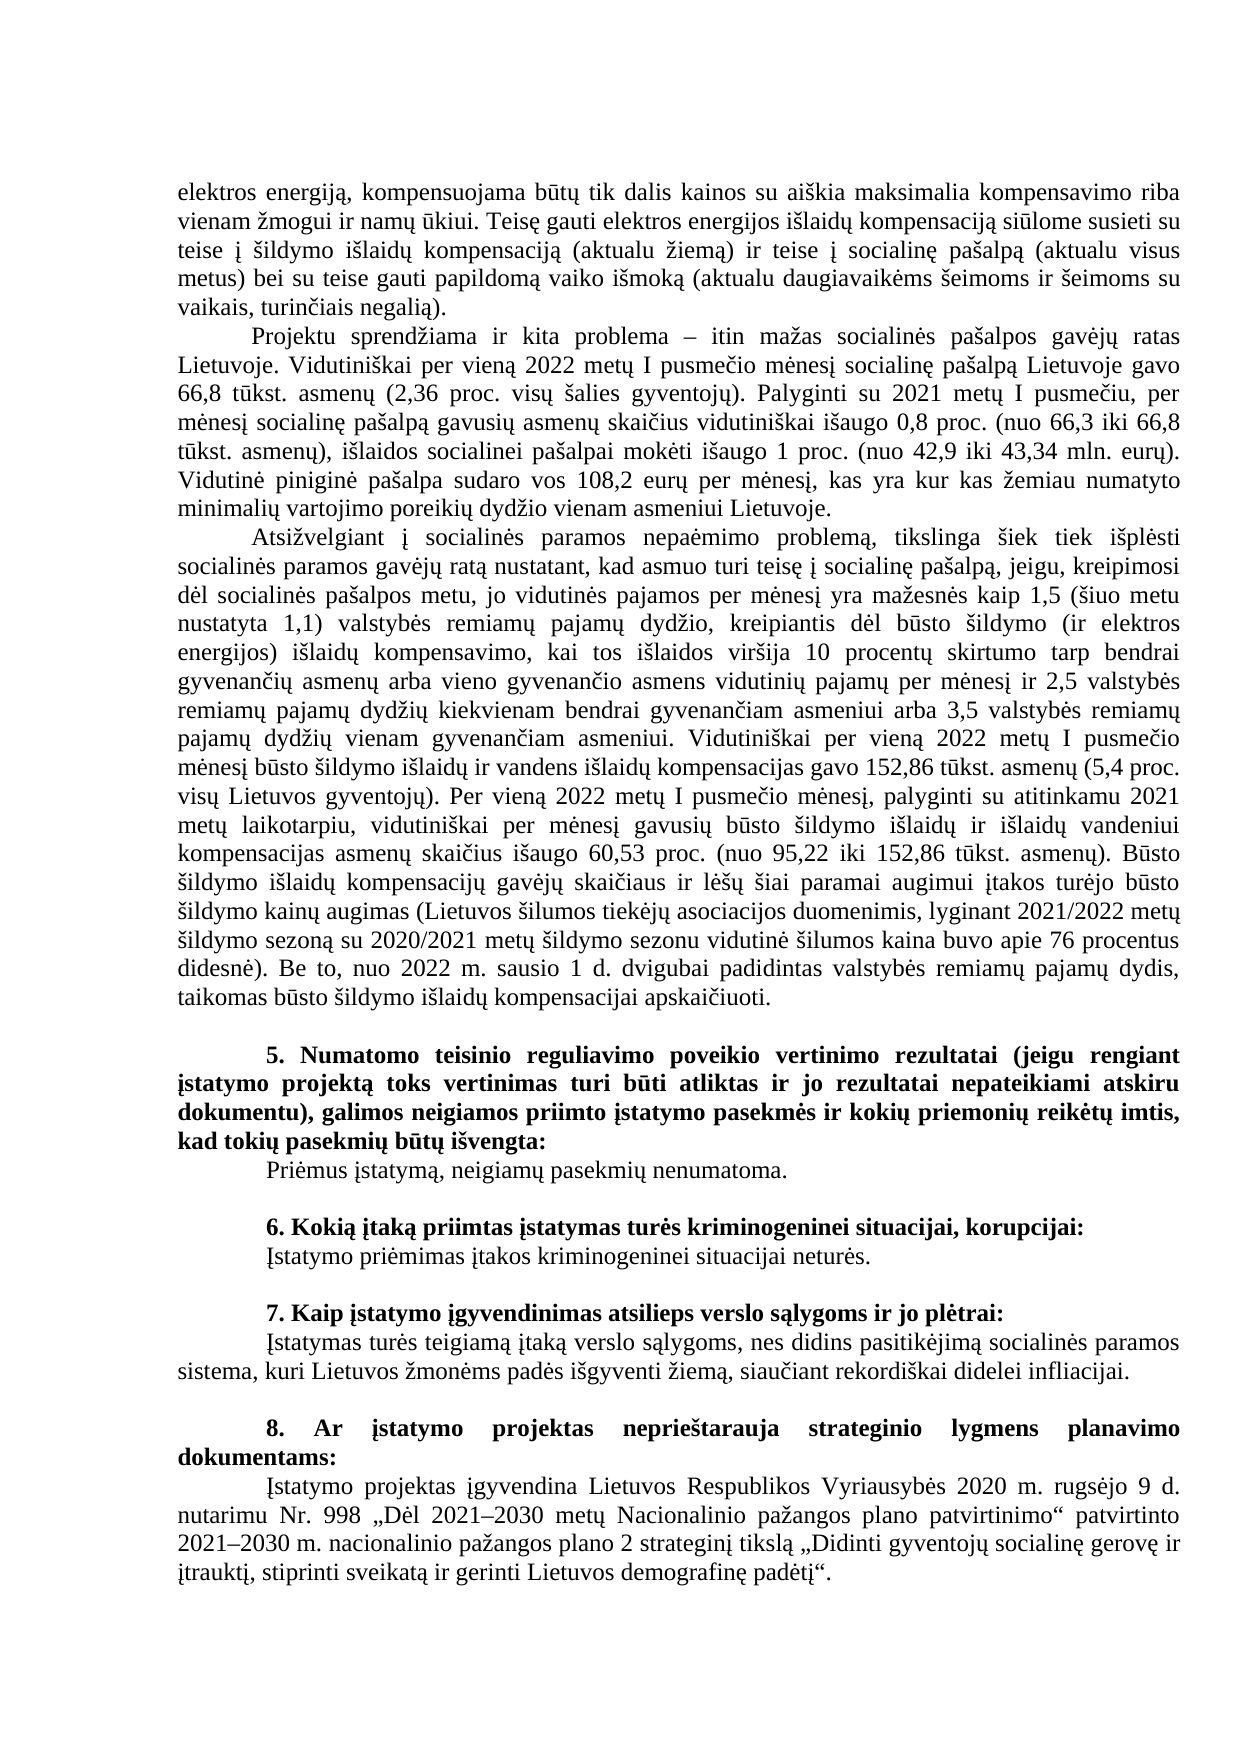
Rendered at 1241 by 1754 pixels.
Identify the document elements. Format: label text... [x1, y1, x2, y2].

text Įstatymo projektas įgyvendina Lietuvos Respublikos Vyriausybės 2020 m. rugsėjo 9 d. nutarimu Nr. 998 „Dėl 2021–2030 metų Nacionalinio pažangos plano patvirtinimo“ patvirtinto 2021–2030 m. nacionalinio pažangos plano 2 strateginį tikslą „Didinti gyventojų socialinę gerovę ir įtrauktį, stiprinti sveikatą ir gerinti Lietuvos demografinę padėtį“. [177, 1471, 1181, 1586]
text Projektu sprendžiama ir kita problema – itin mažas socialinės pašalpos gavėjų ratas Lietuvoje. Vidutiniškai per vieną 2022 metų I pusmečio mėnesį socialinę pašalpą Lietuvoje gavo 66,8 tūkst. asmenų (2,36 proc. visų šalies gyventojų). Palyginti su 2021 metų I pusmečiu, per mėnesį socialinę pašalpą gavusių asmenų skaičius vidutiniškai išaugo 0,8 proc. (nuo 66,3 iki 66,8 tūkst. asmenų), išlaidos socialinei pašalpai mokėti išaugo 1 proc. (nuo 42,9 iki 43,34 mln. eurų). Vidutinė piniginė pašalpa sudaro vos 108,2 eurų per mėnesį, kas yra kur kas žemiau numatyto minimalių vartojimo poreikių dydžio vienam asmeniui Lietuvoje. [177, 321, 1181, 522]
text 8. Ar įstatymo projektas neprieštarauja strateginio lygmens planavimo dokumentams: [177, 1413, 1181, 1471]
text 7. Kaip įstatymo įgyvendinimas atsilieps verslo sąlygoms ir jo plėtrai: [177, 1298, 1181, 1327]
text Atsižvelgiant į socialinės paramos nepaėmimo problemą, tikslinga šiek tiek išplėsti socialinės paramos gavėjų ratą nustatant, kad asmuo turi teisę į socialinę pašalpą, jeigu, kreipimosi dėl socialinės pašalpos metu, jo vidutinės pajamos per mėnesį yra mažesnės kaip 1,5 (šiuo metu nustatyta 1,1) valstybės remiamų pajamų dydžio, kreipiantis dėl būsto šildymo (ir elektros energijos) išlaidų kompensavimo, kai tos išlaidos viršija 10 procentų skirtumo tarp bendrai gyvenančių asmenų arba vieno gyvenančio asmens vidutinių pajamų per mėnesį ir 2,5 valstybės remiamų pajamų dydžių kiekvienam bendrai gyvenančiam asmeniui arba 3,5 valstybės remiamų pajamų dydžių vienam gyvenančiam asmeniui. Vidutiniškai per vieną 2022 metų I pusmečio mėnesį būsto šildymo išlaidų ir vandens išlaidų kompensacijas gavo 152,86 tūkst. asmenų (5,4 proc. visų Lietuvos gyventojų). Per vieną 2022 metų I pusmečio mėnesį, palyginti su atitinkamu 2021 metų laikotarpiu, vidutiniškai per mėnesį gavusių būsto šildymo išlaidų ir išlaidų vandeniui kompensacijas asmenų skaičius išaugo 60,53 proc. (nuo 95,22 iki 152,86 tūkst. asmenų). Būsto šildymo išlaidų kompensacijų gavėjų skaičiaus ir lėšų šiai paramai augimui įtakos turėjo būsto šildymo kainų augimas (Lietuvos šilumos tiekėjų asociacijos duomenimis, lyginant 2021/2022 metų šildymo sezoną su 2020/2021 metų šildymo sezonu vidutinė šilumos kaina buvo apie 76 procentus didesnė). Be to, nuo 2022 m. sausio 1 d. dvigubai padidintas valstybės remiamų pajamų dydis, taikomas būsto šildymo išlaidų kompensacijai apskaičiuoti. [177, 522, 1181, 1011]
text Įstatymas turės teigiamą įtaką verslo sąlygoms, nes didins pasitikėjimą socialinės paramos sistema, kuri Lietuvos žmonėms padės išgyventi žiemą, siaučiant rekordiškai didelei infliacijai. [177, 1327, 1181, 1385]
text elektros energiją, kompensuojama būtų tik dalis kainos su aiškia maksimalia kompensavimo riba vienam žmogui ir namų ūkiui. Teisę gauti elektros energijos išlaidų kompensaciją siūlome susieti su teise į šildymo išlaidų kompensaciją (aktualu žiemą) ir teise į socialinę pašalpą (aktualu visus metus) bei su teise gauti papildomą vaiko išmoką (aktualu daugiavaikėms šeimoms ir šeimoms su vaikais, turinčiais negalią). [177, 177, 1181, 321]
text 6. Kokią įtaką priimtas įstatymas turės kriminogeninei situacijai, korupcijai: [177, 1212, 1181, 1241]
text 5. Numatomo teisinio reguliavimo poveikio vertinimo rezultatai (jeigu rengiant įstatymo projektą toks vertinimas turi būti atliktas ir jo rezultatai nepateikiami atskiru dokumentu), galimos neigiamos priimto įstatymo pasekmės ir kokių priemonių reikėtų imtis, kad tokių pasekmių būtų išvengta: [177, 1040, 1181, 1155]
text Priėmus įstatymą, neigiamų pasekmių nenumatoma. [177, 1155, 1181, 1183]
text Įstatymo priėmimas įtakos kriminogeninei situacijai neturės. [177, 1241, 1181, 1270]
